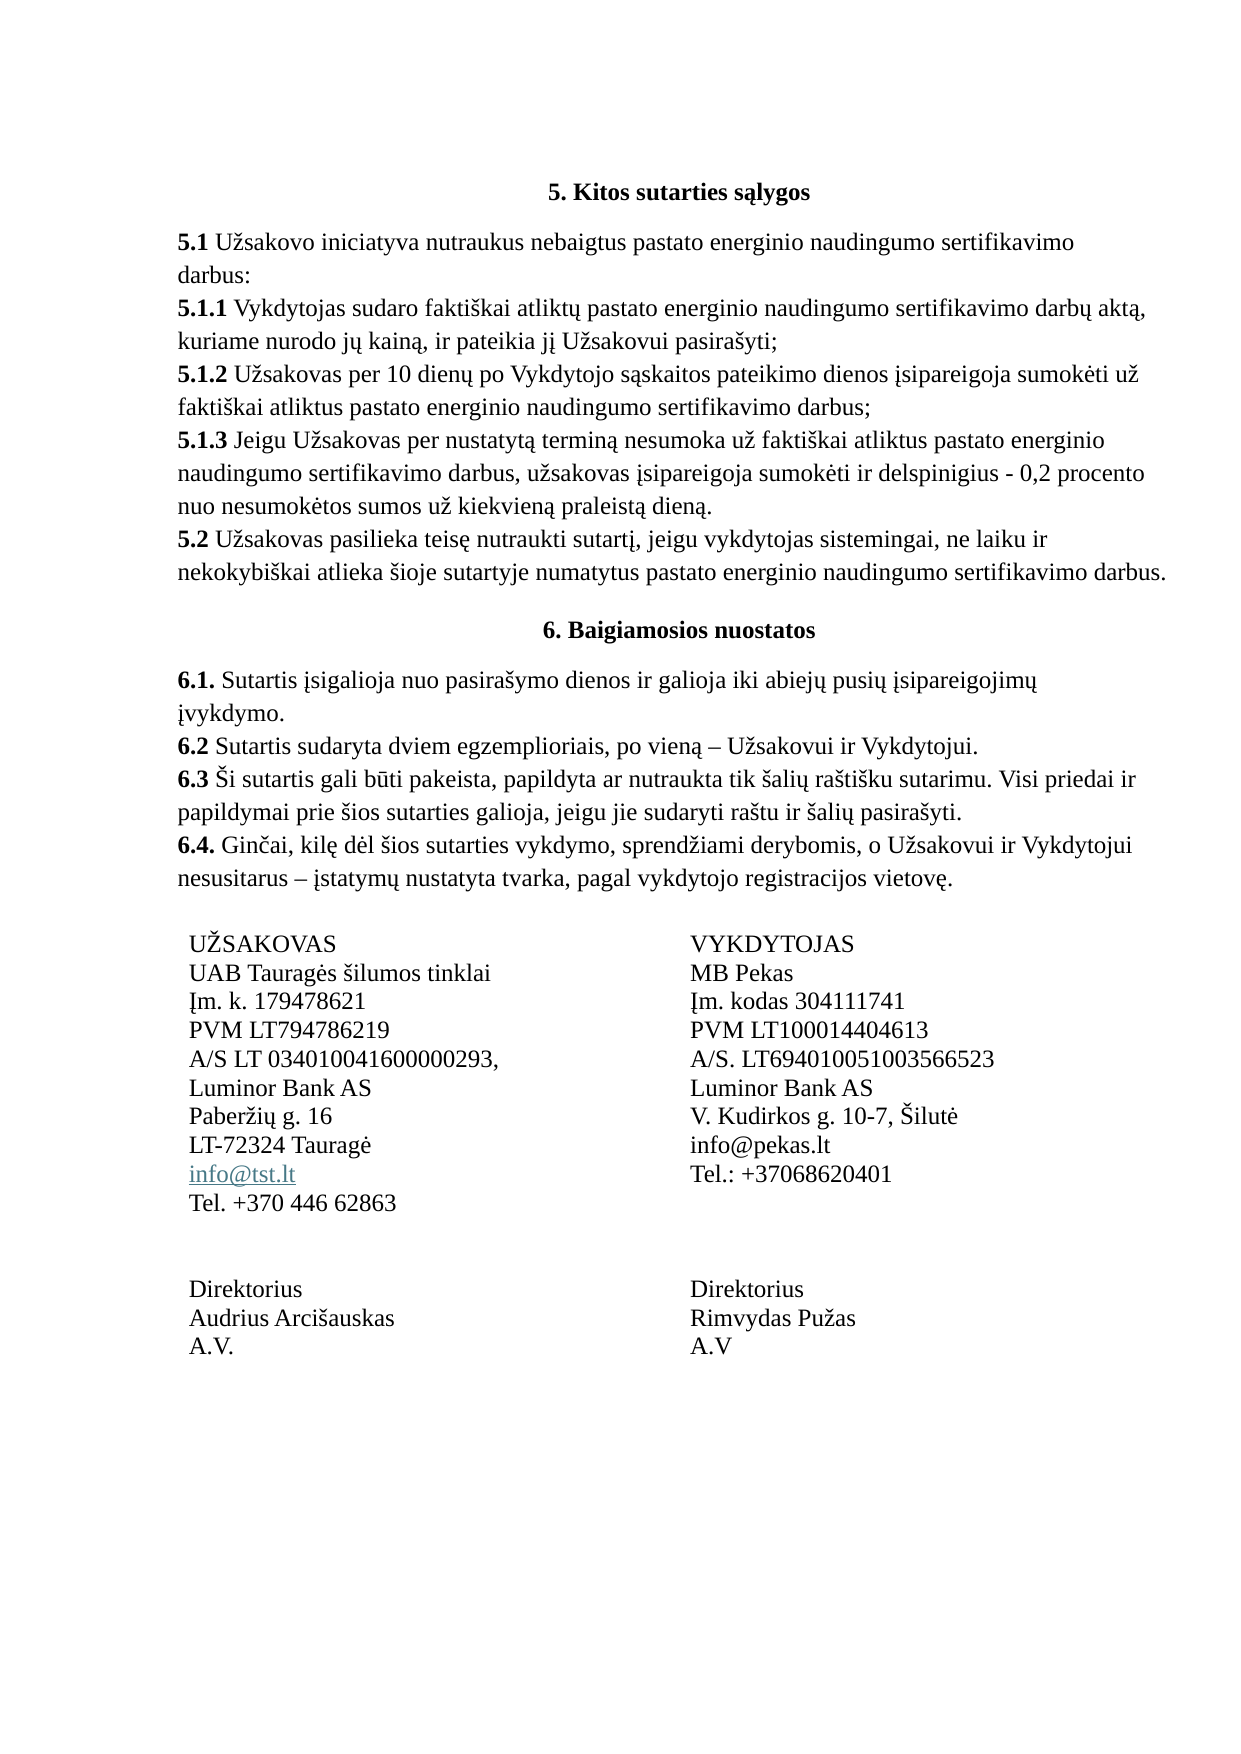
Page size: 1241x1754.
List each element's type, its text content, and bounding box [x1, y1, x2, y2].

text darbus: [177, 260, 1181, 289]
text naudingumo sertifikavimo darbus, užsakovas įsipareigoja sumokėti ir delspinigius - 0,2 procento nuo nesumokėtos sumos už kiekvieną praleistą dieną. [177, 458, 1181, 520]
text nesusitarus – įstatymų nustatyta tvarka, pagal vykdytojo registracijos vietovę. [177, 863, 1181, 892]
text 6. Baigiamosios nuostatos [177, 615, 1181, 644]
text 5.1 Užsakovo iniciatyva nutraukus nebaigtus pastato energinio naudingumo sertifikavimo [177, 227, 1181, 256]
text 6.1. Sutartis įsigalioja nuo pasirašymo dienos ir galioja iki abiejų pusių įsipareigojimų [177, 665, 1181, 693]
text 5. Kitos sutarties sąlygos [177, 177, 1181, 206]
text nekokybiškai atlieka šioje sutartyje numatytus pastato energinio naudingumo sertifikavimo darbus. [177, 557, 1181, 586]
text 6.4. Ginčai, kilę dėl šios sutarties vykdymo, sprendžiami derybomis, o Užsakovui ir Vykdytojui [177, 830, 1181, 859]
text 5.2 Užsakovas pasilieka teisę nutraukti sutartį, jeigu vykdytojas sistemingai, ne laiku ir [177, 524, 1181, 553]
text 5.1.3 Jeigu Užsakovas per nustatytą terminą nesumoka už faktiškai atliktus pastato energinio [177, 425, 1181, 454]
table_header UŽSAKOVAS UAB Tauragės šilumos tinklai Įm. k. 179478621 PVM LT794786219 A/S LT 034010041600000293, Luminor Bank AS Paberžių g. 16 LT-72324 Tauragė info@tst.lt Tel. +370 446 62863 Direktorius Audrius Arcišauskas A.V. [177, 929, 679, 1418]
text 5.1.2 Užsakovas per 10 dienų po Vykdytojo sąskaitos pateikimo dienos įsipareigoja sumokėti už faktiškai atliktus pastato energinio naudingumo sertifikavimo darbus; [177, 359, 1181, 421]
text 6.3 Ši sutartis gali būti pakeista, papildyta ar nutraukta tik šalių raštišku sutarimu. Visi priedai ir papildymai prie šios sutarties galioja, jeigu jie sudaryti raštu ir šalių pasirašyti. [177, 764, 1181, 826]
text 5.1.1 Vykdytojas sudaro faktiškai atliktų pastato energinio naudingumo sertifikavimo darbų aktą, kuriame nurodo jų kainą, ir pateikia jį Užsakovui pasirašyti; [177, 293, 1181, 355]
text 6.2 Sutartis sudaryta dviem egzemplioriais, po vieną – Užsakovui ir Vykdytojui. [177, 731, 1181, 759]
text įvykdymo. [177, 698, 1181, 727]
table_header VYKDYTOJAS MB Pekas Įm. kodas 304111741 PVM LT100014404613 A/S. LT694010051003566523 Luminor Bank AS V. Kudirkos g. 10-7, Šilutė info@pekas.lt Tel.: +37068620401 Direktorius Rimvydas Pužas A.V [679, 929, 1180, 1418]
